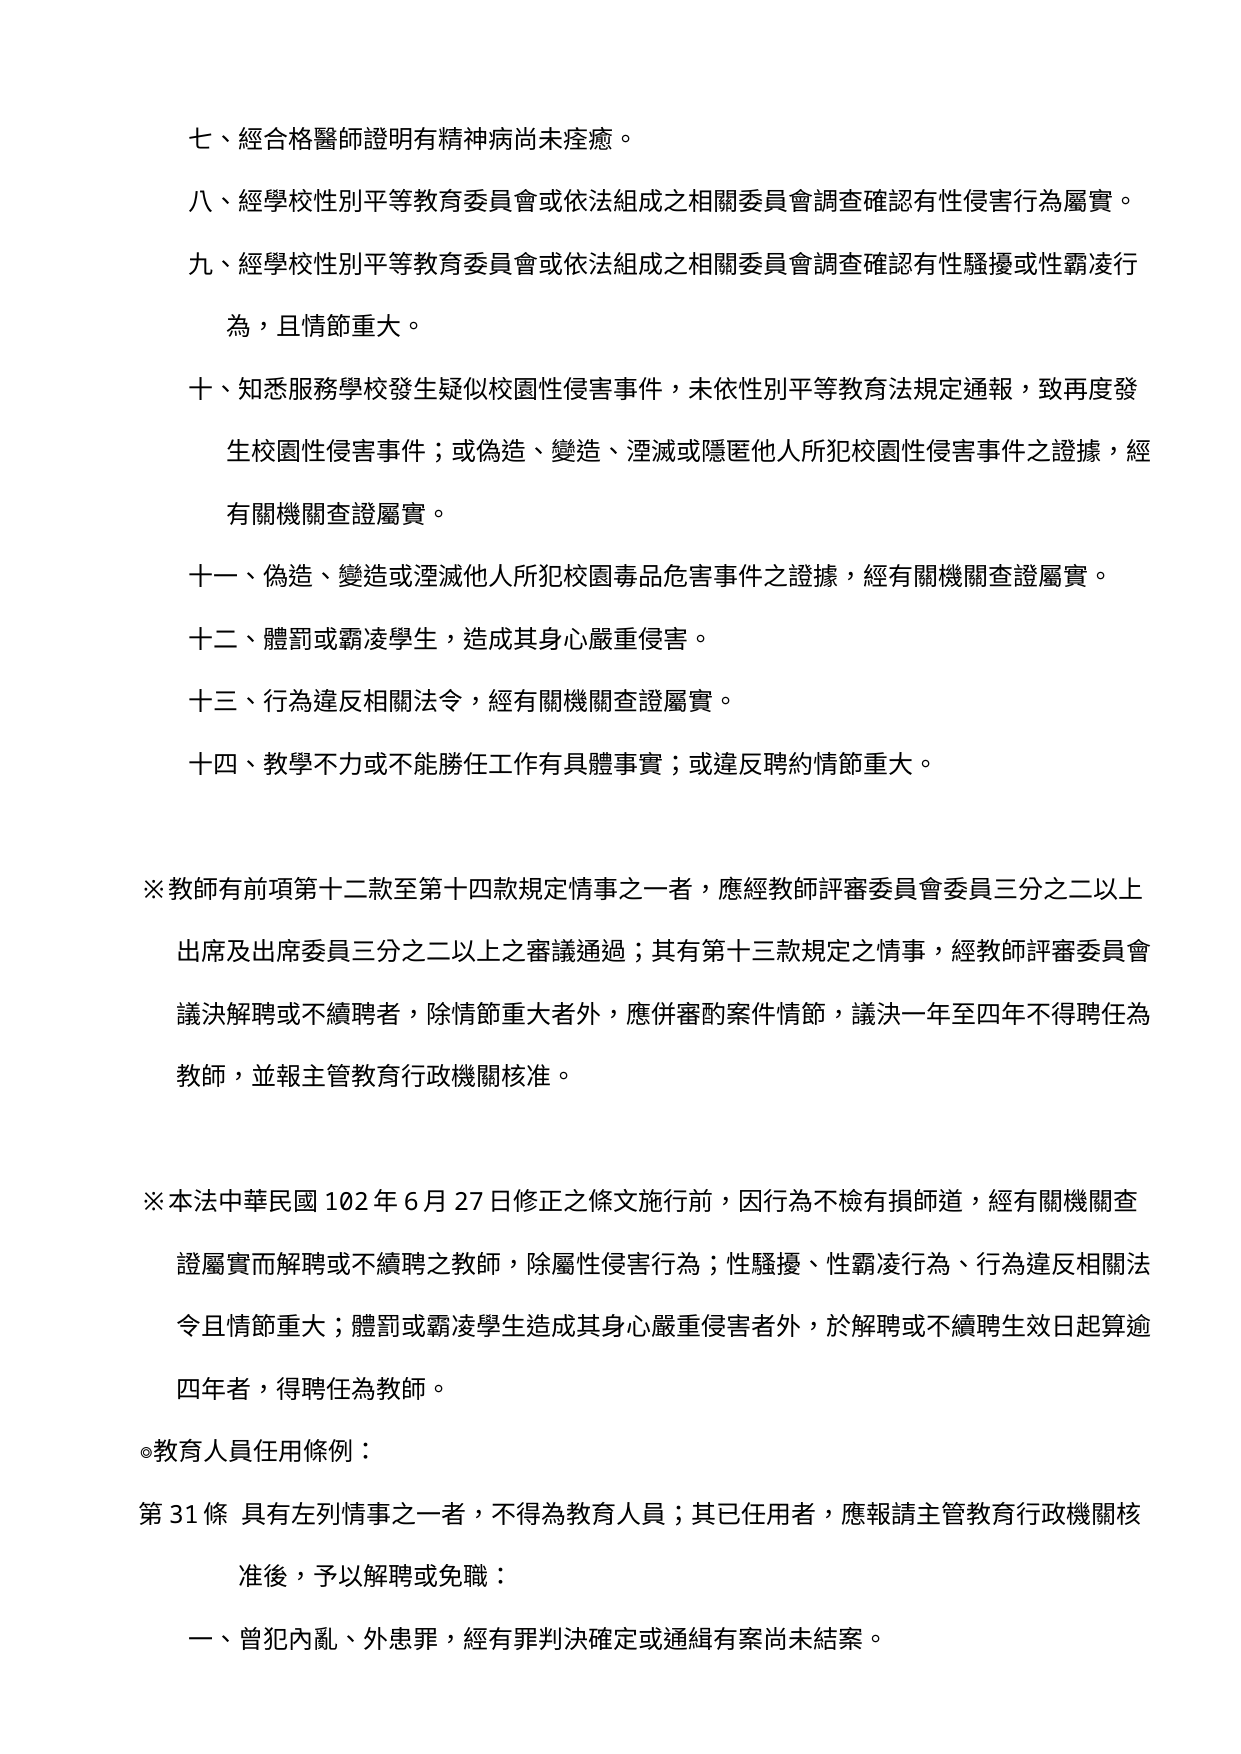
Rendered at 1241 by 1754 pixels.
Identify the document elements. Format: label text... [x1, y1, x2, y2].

text 七、經合格醫師證明有精神病尚未痊癒。 [189, 96, 1152, 158]
text 八、經學校性別平等教育委員會或依法組成之相關委員會調查確認有性侵害行為屬實。 [189, 158, 1152, 221]
text ※本法中華民國102年6月27日修正之條文施行前，因行為不檢有損師道，經有關機關查證屬實而解聘或不續聘之教師，除屬性侵害行為；性騷擾、性霸凌行為、行為違反相關法令且情節重大；體罰或霸凌學生造成其身心嚴重侵害者外，於解聘或不續聘生效日起算逾四年者，得聘任為教師。 [139, 1158, 1152, 1408]
text 一、曾犯內亂、外患罪，經有罪判決確定或通緝有案尚未結案。 [189, 1596, 1152, 1658]
text 十、知悉服務學校發生疑似校園性侵害事件，未依性別平等教育法規定通報，致再度發生校園性侵害事件；或偽造、變造、湮滅或隱匿他人所犯校園性侵害事件之證據，經有關機關查證屬實。 [189, 346, 1152, 533]
text 十三、行為違反相關法令，經有關機關查證屬實。 [189, 658, 1152, 721]
text 第31條 具有左列情事之一者，不得為教育人員；其已任用者，應報請主管教育行政機關核准後，予以解聘或免職： [139, 1471, 1152, 1596]
text 十一、偽造、變造或湮滅他人所犯校園毒品危害事件之證據，經有關機關查證屬實。 [189, 533, 1152, 596]
text ◎教育人員任用條例： [139, 1408, 1152, 1471]
text ※教師有前項第十二款至第十四款規定情事之一者，應經教師評審委員會委員三分之二以上出席及出席委員三分之二以上之審議通過；其有第十三款規定之情事，經教師評審委員會議決解聘或不續聘者，除情節重大者外，應併審酌案件情節，議決一年至四年不得聘任為教師，並報主管教育行政機關核准。 [139, 846, 1152, 1096]
text 九、經學校性別平等教育委員會或依法組成之相關委員會調查確認有性騷擾或性霸凌行為，且情節重大。 [189, 221, 1152, 346]
text 十二、體罰或霸凌學生，造成其身心嚴重侵害。 [189, 596, 1152, 658]
text 十四、教學不力或不能勝任工作有具體事實；或違反聘約情節重大。 [189, 721, 1152, 783]
